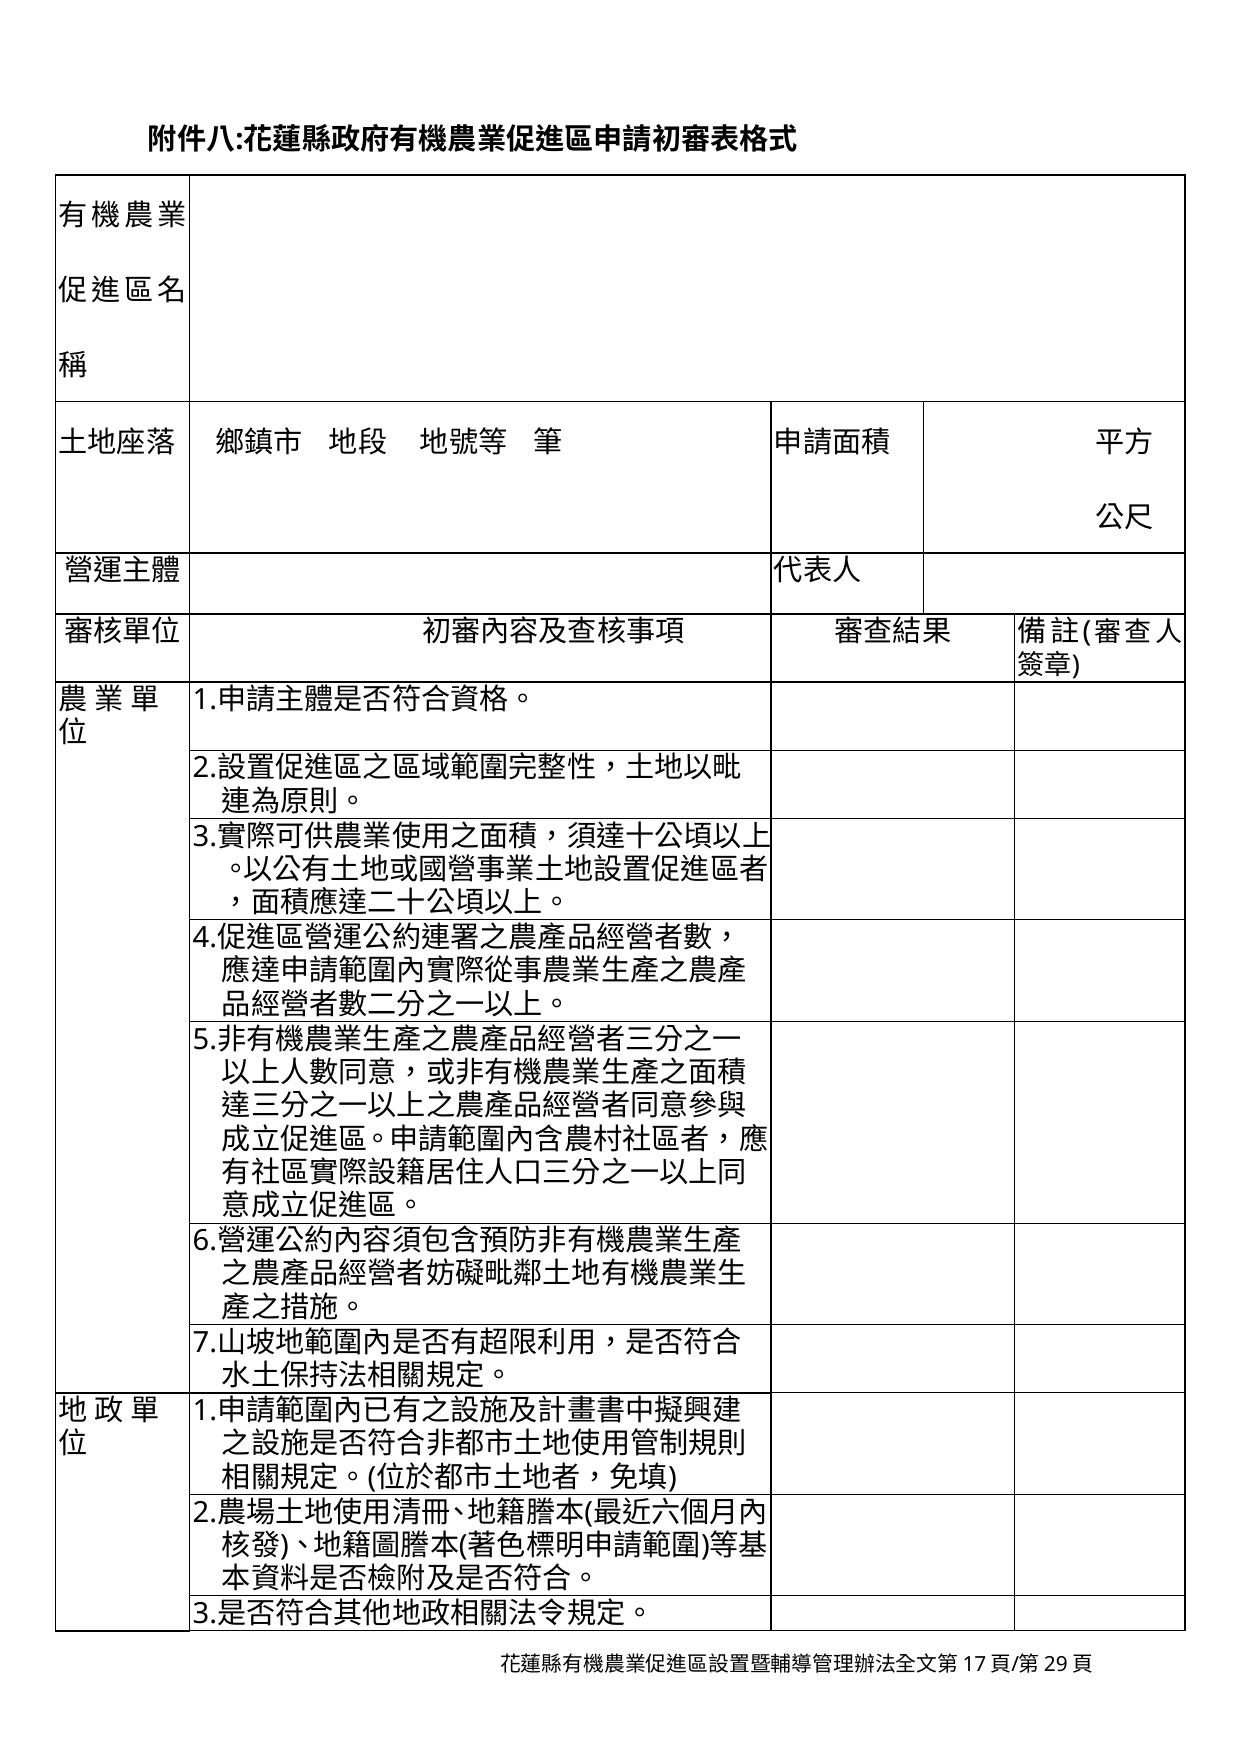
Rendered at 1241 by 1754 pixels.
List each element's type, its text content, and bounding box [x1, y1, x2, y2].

table_cell [1015, 1022, 1184, 1222]
table_cell 地政單位 [56, 1394, 189, 1630]
table_cell 備註(審查人簽章) [1015, 615, 1184, 681]
table_cell [772, 920, 1014, 1021]
table_cell 代表人 [772, 554, 923, 613]
table_cell [1015, 1325, 1184, 1392]
table_cell [924, 554, 1184, 613]
table_header 有機農業促進區名稱 [56, 176, 189, 401]
table_cell 農業單位 [56, 683, 189, 1392]
table_cell [772, 819, 1014, 919]
table_cell 初審內容及查核事項 [190, 615, 770, 681]
table_cell [1015, 819, 1184, 919]
table_cell 營運主體 [56, 554, 189, 613]
table_cell [1015, 1224, 1184, 1324]
table_cell 土地座落 [56, 402, 189, 552]
table_cell [772, 751, 1014, 818]
table_cell 1.申請範圍內已有之設施及計畫書中擬興建之設施是否符合非都市土地使用管制規則相關規定。(位於都市土地者，免填) [190, 1394, 770, 1494]
table_cell [772, 1022, 1014, 1222]
text 附件八:花蓮縣政府有機農業促進區申請初審表格式 [148, 99, 1092, 174]
table_cell [772, 1325, 1014, 1392]
table_header [190, 176, 1184, 401]
table_cell 1.申請主體是否符合資格。 [190, 683, 770, 749]
table_cell [1015, 1495, 1184, 1595]
table_cell [1015, 920, 1184, 1021]
table_cell 審查結果 [772, 615, 1014, 681]
table_cell 2.農場土地使用清冊、地籍謄本(最近六個月內核發)、地籍圖謄本(著色標明申請範圍)等基本資料是否檢附及是否符合。 [190, 1495, 770, 1595]
table_cell 7.山坡地範圍內是否有超限利用，是否符合水土保持法相關規定。 [190, 1325, 770, 1392]
table_cell [190, 554, 770, 613]
table_cell 平方公尺 [1092, 402, 1184, 552]
table_cell 4.促進區營運公約連署之農產品經營者數，應達申請範圍內實際從事農業生產之農產品經營者數二分之一以上。 [190, 920, 770, 1021]
table_cell [772, 1596, 1014, 1630]
table_cell [1015, 1596, 1184, 1630]
table_cell 鄉鎮市 地段 地號等 筆 [190, 402, 770, 552]
table_cell [772, 1495, 1014, 1595]
table_cell 5.非有機農業生產之農產品經營者三分之一以上人數同意，或非有機農業生產之面積達三分之一以上之農產品經營者同意參與成立促進區。申請範圍內含農村社區者，應有社區實際設籍居住人口三分之一以上同意成立促進區。 [190, 1022, 770, 1222]
table_cell [924, 402, 1092, 552]
table_cell [772, 683, 1014, 749]
table_cell [1015, 683, 1184, 749]
table_cell [772, 1224, 1014, 1324]
table_cell 2.設置促進區之區域範圍完整性，土地以毗連為原則。 [190, 751, 770, 818]
table_cell [1015, 1393, 1184, 1494]
table_cell 6.營運公約內容須包含預防非有機農業生產之農產品經營者妨礙毗鄰土地有機農業生產之措施。 [190, 1224, 770, 1324]
table_cell [772, 1393, 1014, 1494]
table_cell [1015, 751, 1184, 818]
table_cell 3.實際可供農業使用之面積，須達十公頃以上。以公有土地或國營事業土地設置促進區者，面積應達二十公頃以上。 [190, 819, 770, 919]
table_cell 申請面積 [772, 402, 923, 552]
table_cell 3.是否符合其他地政相關法令規定。 [190, 1596, 770, 1630]
table_cell 審核單位 [56, 615, 189, 681]
